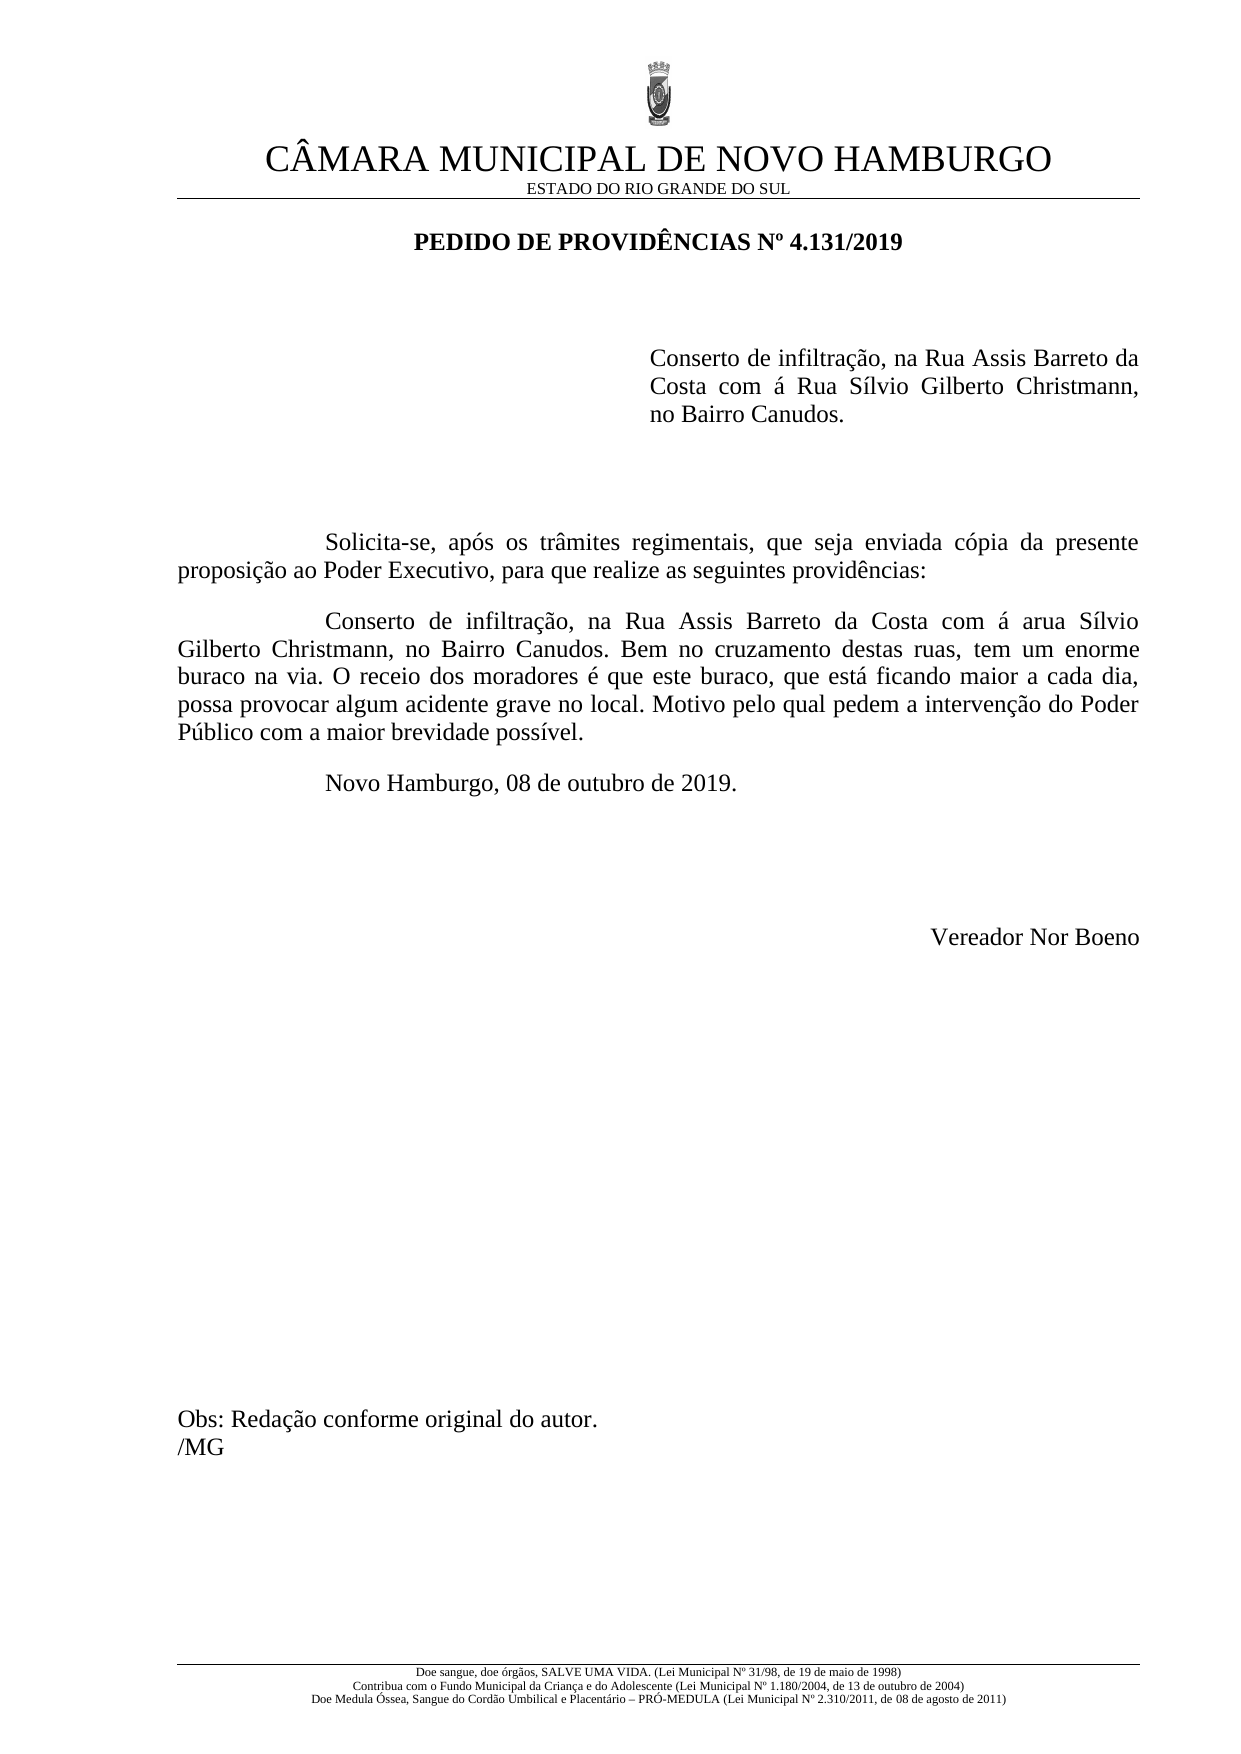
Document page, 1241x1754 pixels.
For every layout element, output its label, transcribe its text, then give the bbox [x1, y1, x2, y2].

text /MG [177, 1433, 1140, 1461]
text Vereador Nor Boeno [177, 923, 1140, 951]
text Novo Hamburgo, 08 de outubro de 2019. [177, 769, 1140, 797]
text Conserto de infiltração, na Rua Assis Barreto da Costa com á Rua Sílvio Gilberto Christmann, no Bairro Canudos. [649, 344, 1140, 428]
text Solicita-se, após os trâmites regimentais, que seja enviada cópia da presente proposição ao Poder Executivo, para que realize as seguintes providências: [177, 528, 1140, 583]
text Obs: Redação conforme original do autor. [177, 1406, 1140, 1433]
text Conserto de infiltração, na Rua Assis Barreto da Costa com á arua Sílvio Gilberto Christmann, no Bairro Canudos. Bem no cruzamento destas ruas, tem um enorme buraco na via. O receio dos moradores é que este buraco, que está ficando maior a cada dia, possa provocar algum acidente grave no local. Motivo pelo qual pedem a intervenção do Poder Público com a maior brevidade possível. [177, 607, 1140, 746]
text PEDIDO DE PROVIDÊNCIAS Nº 4.131/2019 [177, 228, 1140, 256]
